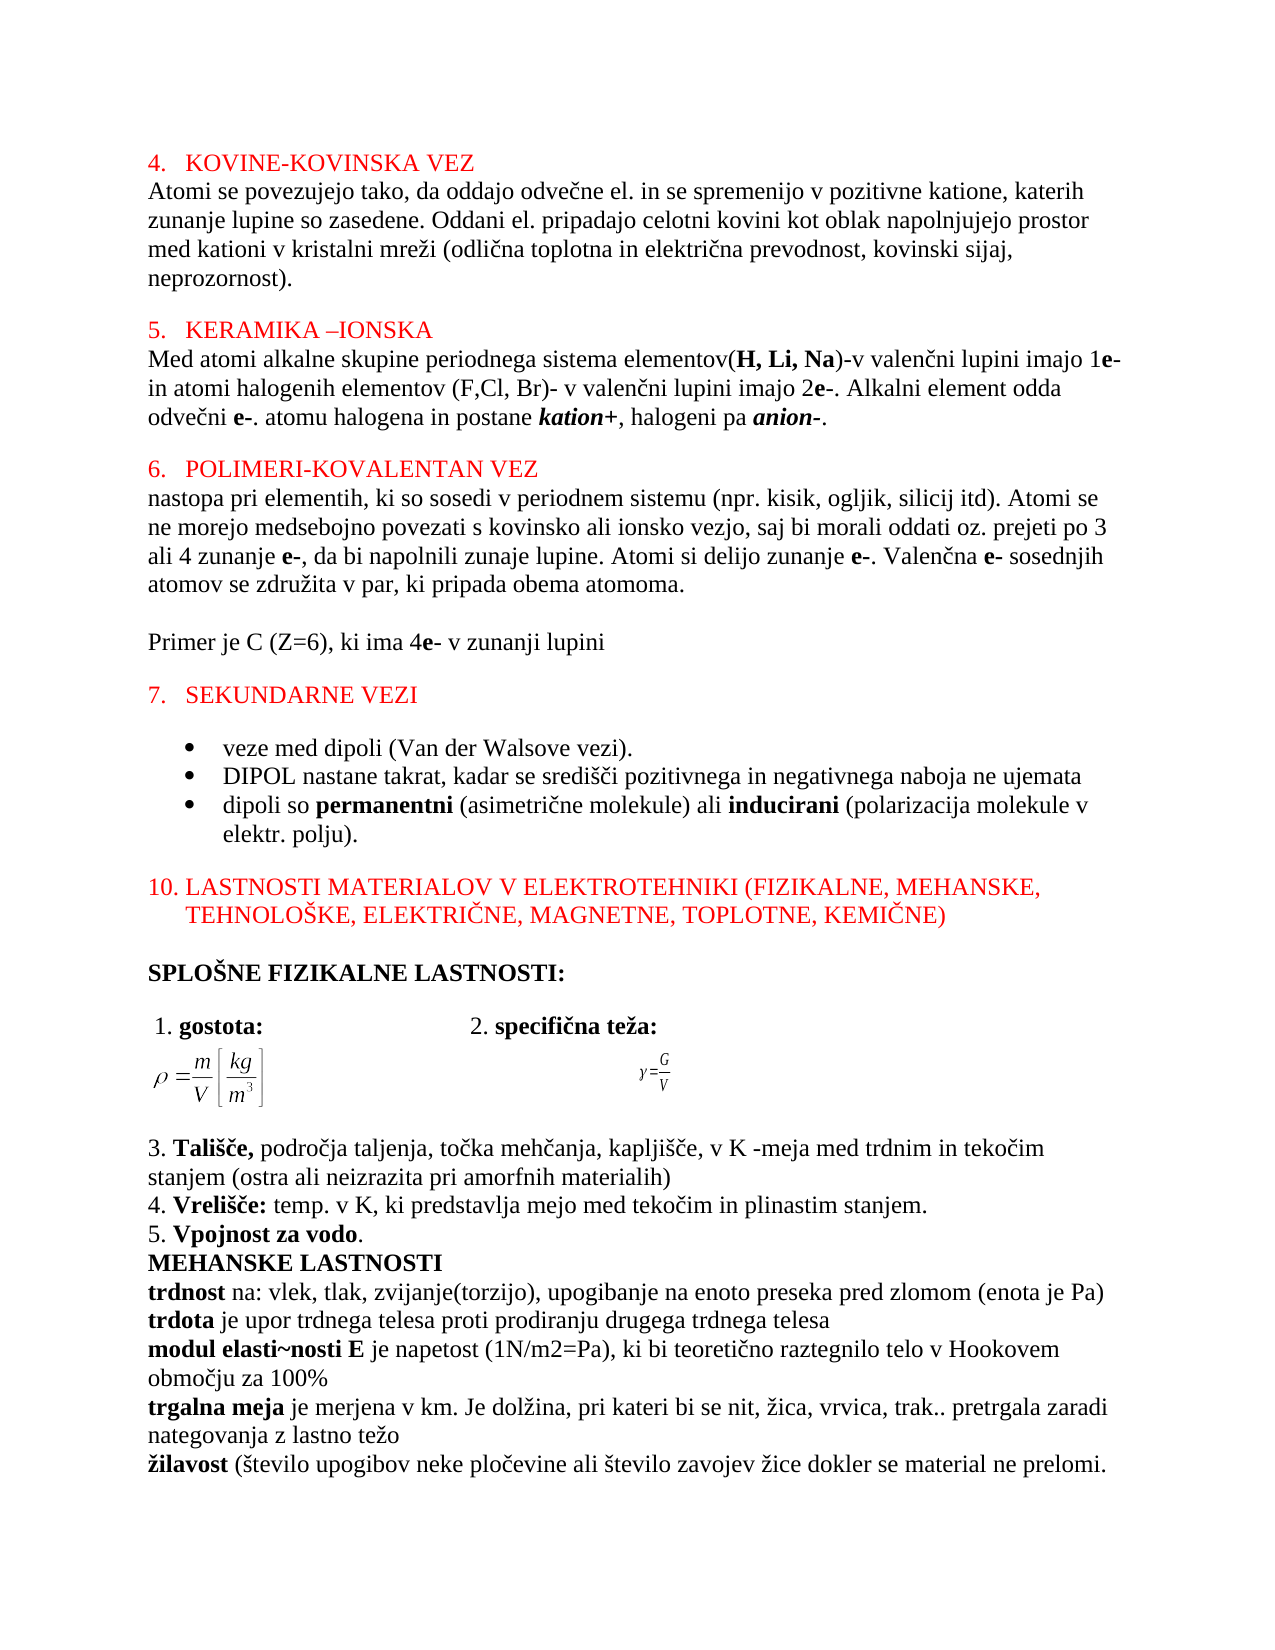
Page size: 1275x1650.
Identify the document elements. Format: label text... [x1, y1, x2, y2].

text 1. gostota: 2. specifična teža: [148, 1011, 1127, 1039]
list KOVINE-KOVINSKA VEZ [148, 148, 1127, 176]
list POLIMERI-KOVALENTAN VEZ [148, 454, 1127, 483]
text Primer je C (Z=6), ki ima 4e- v zunanji lupini [148, 627, 1127, 656]
text SPLOŠNE FIZIKALNE LASTNOSTI: [148, 958, 1127, 987]
text 5. Vpojnost za vodo. [148, 1219, 1127, 1248]
text trdnost na: vlek, tlak, zvijanje(torzijo), upogibanje na enoto preseka pred zlomom (enota je Pa) [148, 1277, 1127, 1305]
text žilavost (število upogibov neke pločevine ali število zavojev žice dokler se material ne prelomi. [148, 1449, 1127, 1478]
list KERAMIKA –IONSKA [148, 315, 1127, 344]
text 4. Vrelišče: temp. v K, ki predstavlja mejo med tekočim in plinastim stanjem. [148, 1190, 1127, 1219]
list veze med dipoli (Van der Walsove vezi). [185, 733, 1127, 761]
text modul elasti~nosti E je napetost (1N/m2=Pa), ki bi teoretično raztegnilo telo v Hookovem območju za 100% [148, 1334, 1127, 1392]
list dipoli so permanentni (asimetrične molekule) ali inducirani (polarizacija molekule v elektr. polju). [185, 790, 1127, 848]
list DIPOL nastane takrat, kadar se središči pozitivnega in negativnega naboja ne ujemata [185, 761, 1127, 790]
text trgalna meja je merjena v km. Je dolžina, pri kateri bi se nit, žica, vrvica, trak.. pretrgala zaradi nategovanja z lastno težo [148, 1392, 1127, 1449]
text 3. Tališče, področja taljenja, točka mehčanja, kapljišče, v K -meja med trdnim in tekočim stanjem (ostra ali neizrazita pri amorfnih materialih) [148, 1133, 1127, 1190]
text Med atomi alkalne skupine periodnega sistema elementov(H, Li, Na)-v valenčni lupini imajo 1e- in atomi halogenih elementov (F,Cl, Br)- v valenčni lupini imajo 2e-. Alkalni element odda odvečni e-. atomu halogena in postane kation+, halogeni pa anion-. [148, 344, 1127, 430]
text trdota je upor trdnega telesa proti prodiranju drugega trdnega telesa [148, 1305, 1127, 1334]
list SEKUNDARNE VEZI [148, 680, 1127, 708]
text Atomi se povezujejo tako, da oddajo odvečne el. in se spremenijo v pozitivne katione, katerih zunanje lupine so zasedene. Oddani el. pripadajo celotni kovini kot oblak napolnjujejo prostor med kationi v kristalni mreži (odlična toplotna in električna prevodnost, kovinski sijaj, neprozornost). [148, 176, 1127, 291]
text nastopa pri elementih, ki so sosedi v periodnem sistemu (npr. kisik, ogljik, silicij itd). Atomi se ne morejo medsebojno povezati s kovinsko ali ionsko vezjo, saj bi morali oddati oz. prejeti po 3 ali 4 zunanje e-, da bi napolnili zunaje lupine. Atomi si delijo zunanje e-. Valenčna e- sosednjih atomov se združita v par, ki pripada obema atomoma. [148, 483, 1127, 598]
text MEHANSKE LASTNOSTI [148, 1248, 1127, 1277]
list LASTNOSTI MATERIALOV V ELEKTROTEHNIKI (FIZIKALNE, MEHANSKE, TEHNOLOŠKE, ELEKTRIČNE, MAGNETNE, TOPLOTNE, KEMIČNE) [148, 872, 1127, 929]
